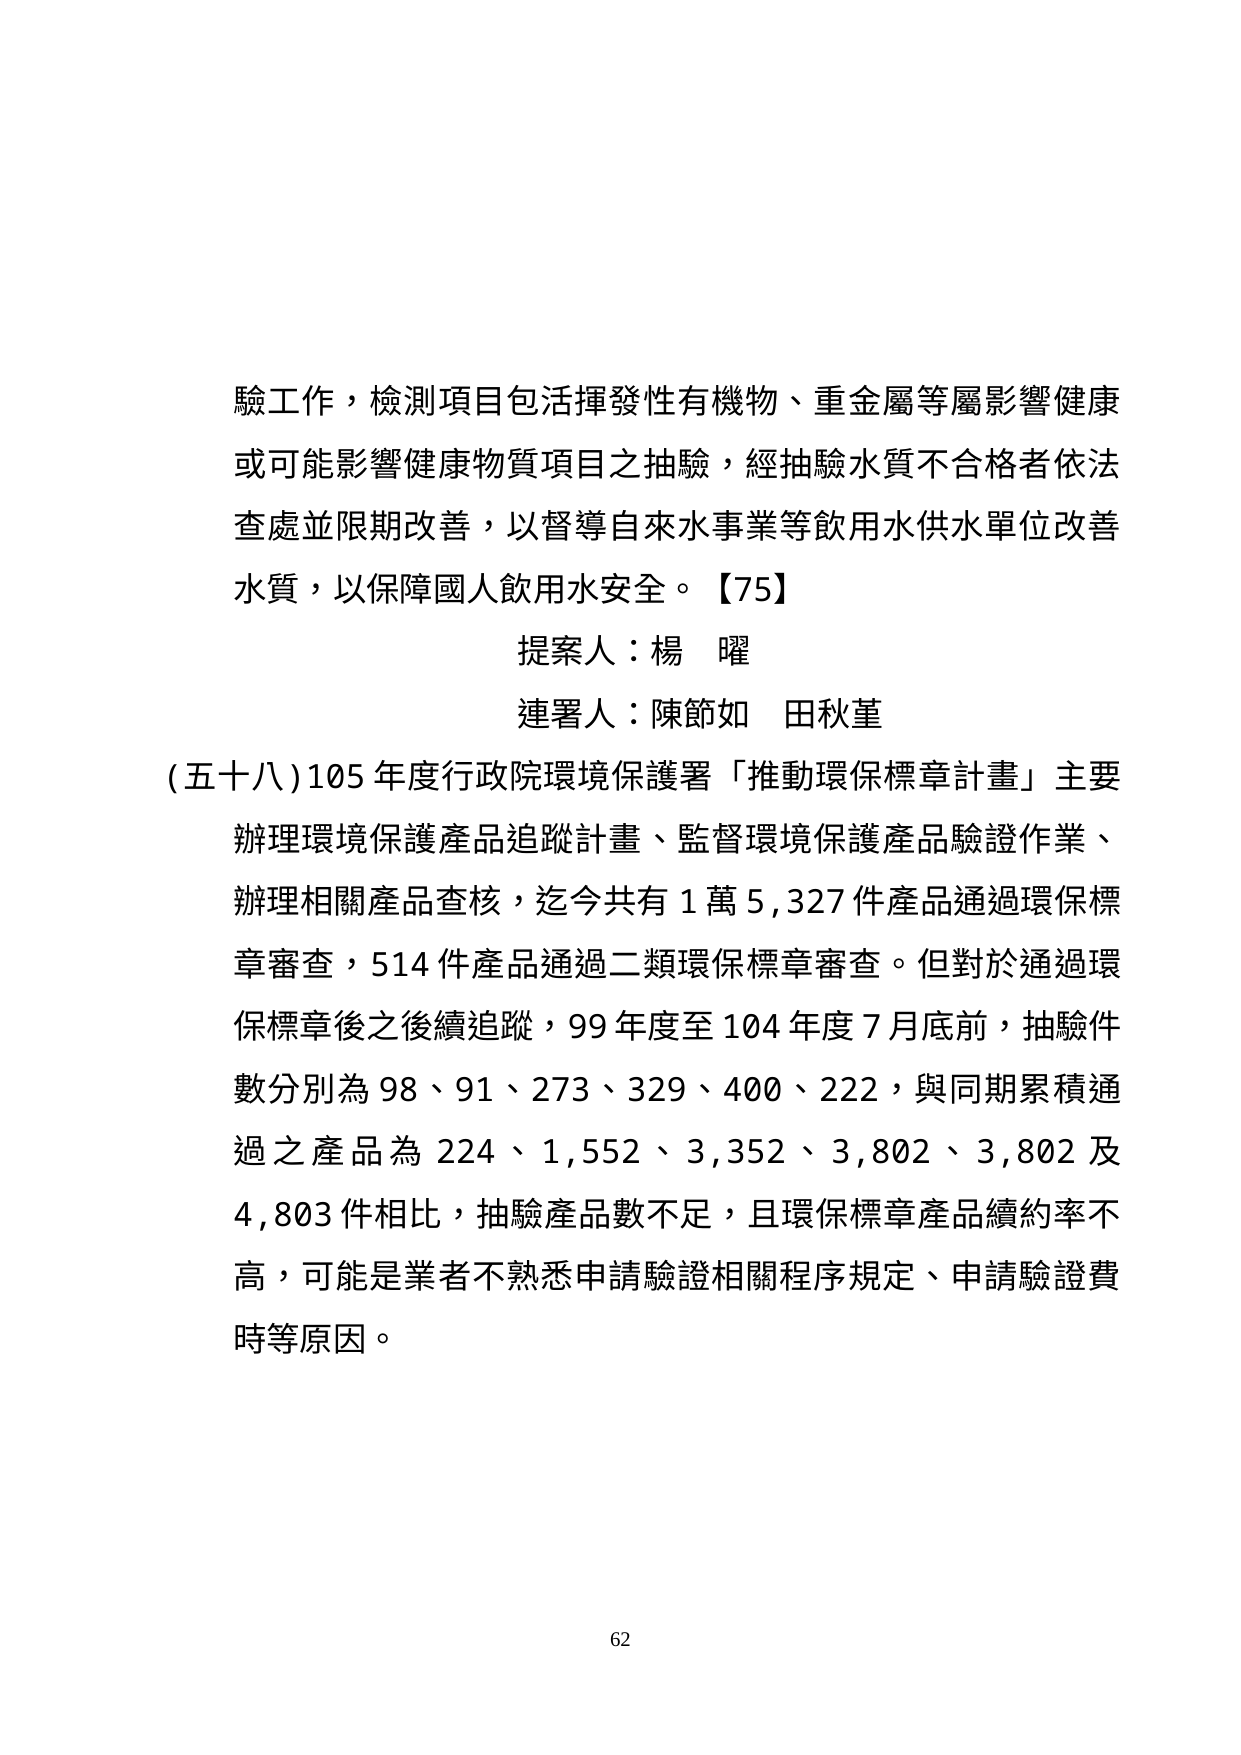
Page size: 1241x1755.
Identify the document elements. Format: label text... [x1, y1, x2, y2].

text (五十七)有關105年度行政院環境保護署環境衛生及毒物管理處編列「飲用水管理」業務預算，辦理飲用水管理條例相關法規修訂作業，鑑於飲用水品質的優劣攸關國民健康，飲用水管理條例規範對象及內容眾多，為確保飲用水水質安全，請行政院環境保護署滾動式檢討修訂飲用水管理條例相關法規，推動飲用水列管項目篩選作業，與時俱進檢討管制項目及管制限值，加強宣導飲用水安全相關資訊，俾利民眾瞭解飲用水相關資訊，並持續督導及協助地方政府辦理飲用水水質抽驗工作，檢測項目包活揮發性有機物、重金屬等屬影響健康或可能影響健康物質項目之抽驗，經抽驗水質不合格者依法查處並限期改善，以督導自來水事業等飲用水供水單位改善水質，以保障國人飲用水安全。【75】 [162, 358, 1122, 608]
text 提案人：楊 曜 [118, 608, 1122, 670]
text 連署人：陳節如 田秋堇 [118, 670, 1122, 733]
text (五十八)105年度行政院環境保護署「推動環保標章計畫」主要辦理環境保護產品追蹤計畫、監督環境保護產品驗證作業、辦理相關產品查核，迄今共有1萬5,327件產品通過環保標章審查，514件產品通過二類環保標章審查。但對於通過環保標章後之後續追蹤，99年度至104年度7月底前，抽驗件數分別為98、91、273、329、400、222，與同期累積通過之產品為224、1,552、3,352、3,802、3,802及4,803件相比，抽驗產品數不足，且環保標章產品續約率不高，可能是業者不熟悉申請驗證相關程序規定、申請驗證費時等原因。 [162, 733, 1122, 1358]
